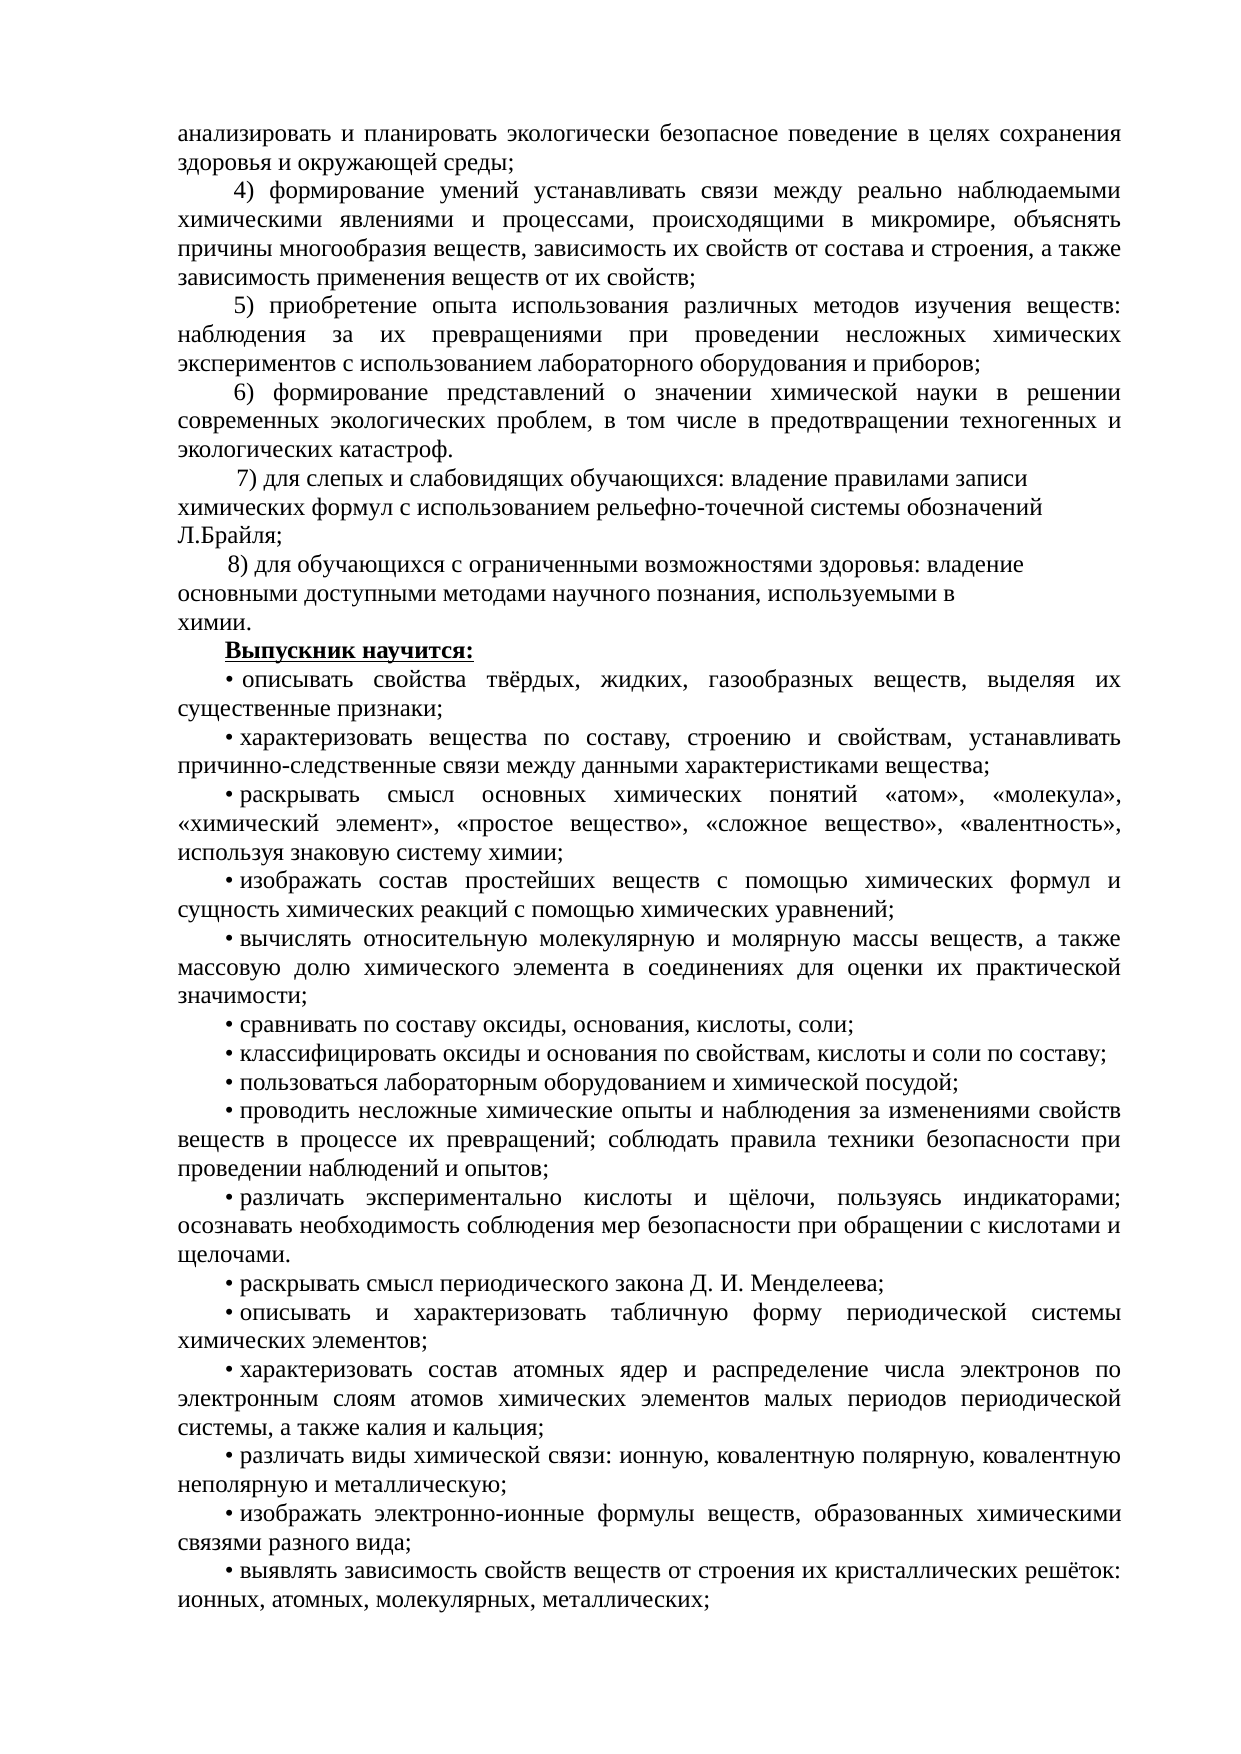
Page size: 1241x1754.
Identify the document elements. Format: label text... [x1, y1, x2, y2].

text 5) приобретение опыта использования различных методов изучения веществ: наблюдения за их превращениями при проведении несложных химических экспериментов с использованием лабораторного оборудования и приборов; [177, 291, 1122, 377]
text • описывать и характеризовать табличную форму периодической системы химических элементов; [177, 1297, 1122, 1354]
text • раскрывать смысл периодического закона Д. И. Менделеева; [177, 1268, 1122, 1297]
text анализировать и планировать экологически безопасное поведение в целях сохранения здоровья и окружающей среды; [177, 118, 1122, 176]
text • выявлять зависимость свойств веществ от строения их кристаллических решёток: ионных, атомных, молекулярных, металлических; [177, 1556, 1122, 1613]
text • изображать электронно-ионные формулы веществ, образованных химическими связями разного вида; [177, 1498, 1122, 1556]
text Выпускник научится: [177, 636, 1122, 664]
text • характеризовать состав атомных ядер и распределение числа электронов по электронным слоям атомов химических элементов малых периодов периодической системы, а также калия и кальция; [177, 1354, 1122, 1441]
text 4) формирование умений устанавливать связи между реально наблюдаемыми химическими явлениями и процессами, происходящими в микромире, объяснять причины многообразия веществ, зависимость их свойств от состава и строения, а также зависимость применения веществ от их свойств; [177, 176, 1122, 291]
text • изображать состав простейших веществ с помощью химических формул и сущность химических реакций с помощью химических уравнений; [177, 866, 1122, 923]
text • различать виды химической связи: ионную, ковалентную полярную, ковалентную неполярную и металлическую; [177, 1441, 1122, 1498]
text • характеризовать вещества по составу, строению и свойствам, устанавливать причинно-следственные связи между данными характеристиками вещества; [177, 722, 1122, 779]
text • классифицировать оксиды и основания по свойствам, кислоты и соли по составу; [177, 1038, 1122, 1067]
text • описывать свойства твёрдых, жидких, газообразных веществ, выделяя их существенные признаки; [177, 664, 1122, 722]
text 6) формирование представлений о значении химической науки в решении современных экологических проблем, в том числе в предотвращении техногенных и экологических катастроф. [177, 377, 1122, 463]
text 7) для слепых и слабовидящих обучающихся: владение правилами записи химических формул с использованием рельефно-точечной системы обозначений Л.Брайля; 8) для обучающихся с ограниченными возможностями здоровья: владение основными доступными методами научного познания, используемыми в химии.ДГОТОВКИ ВЫУСКНИКОВ [177, 463, 1122, 636]
text • пользоваться лабораторным оборудованием и химической посудой; [177, 1067, 1122, 1096]
text • раскрывать смысл основных химических понятий «атом», «молекула», «химический элемент», «простое вещество», «сложное вещество», «валентность», используя знаковую систему химии; [177, 779, 1122, 866]
text • различать экспериментально кислоты и щёлочи, пользуясь индикаторами; осознавать необходимость соблюдения мер безопасности при обращении с кислотами и щелочами. [177, 1182, 1122, 1268]
text • вычислять относительную молекулярную и молярную массы веществ, а также массовую долю химического элемента в соединениях для оценки их практической значимости; [177, 923, 1122, 1009]
text • проводить несложные химические опыты и наблюдения за изменениями свойств веществ в процессе их превращений; соблюдать правила техники безопасности при проведении наблюдений и опытов; [177, 1096, 1122, 1182]
text • сравнивать по составу оксиды, основания, кислоты, соли; [177, 1009, 1122, 1038]
